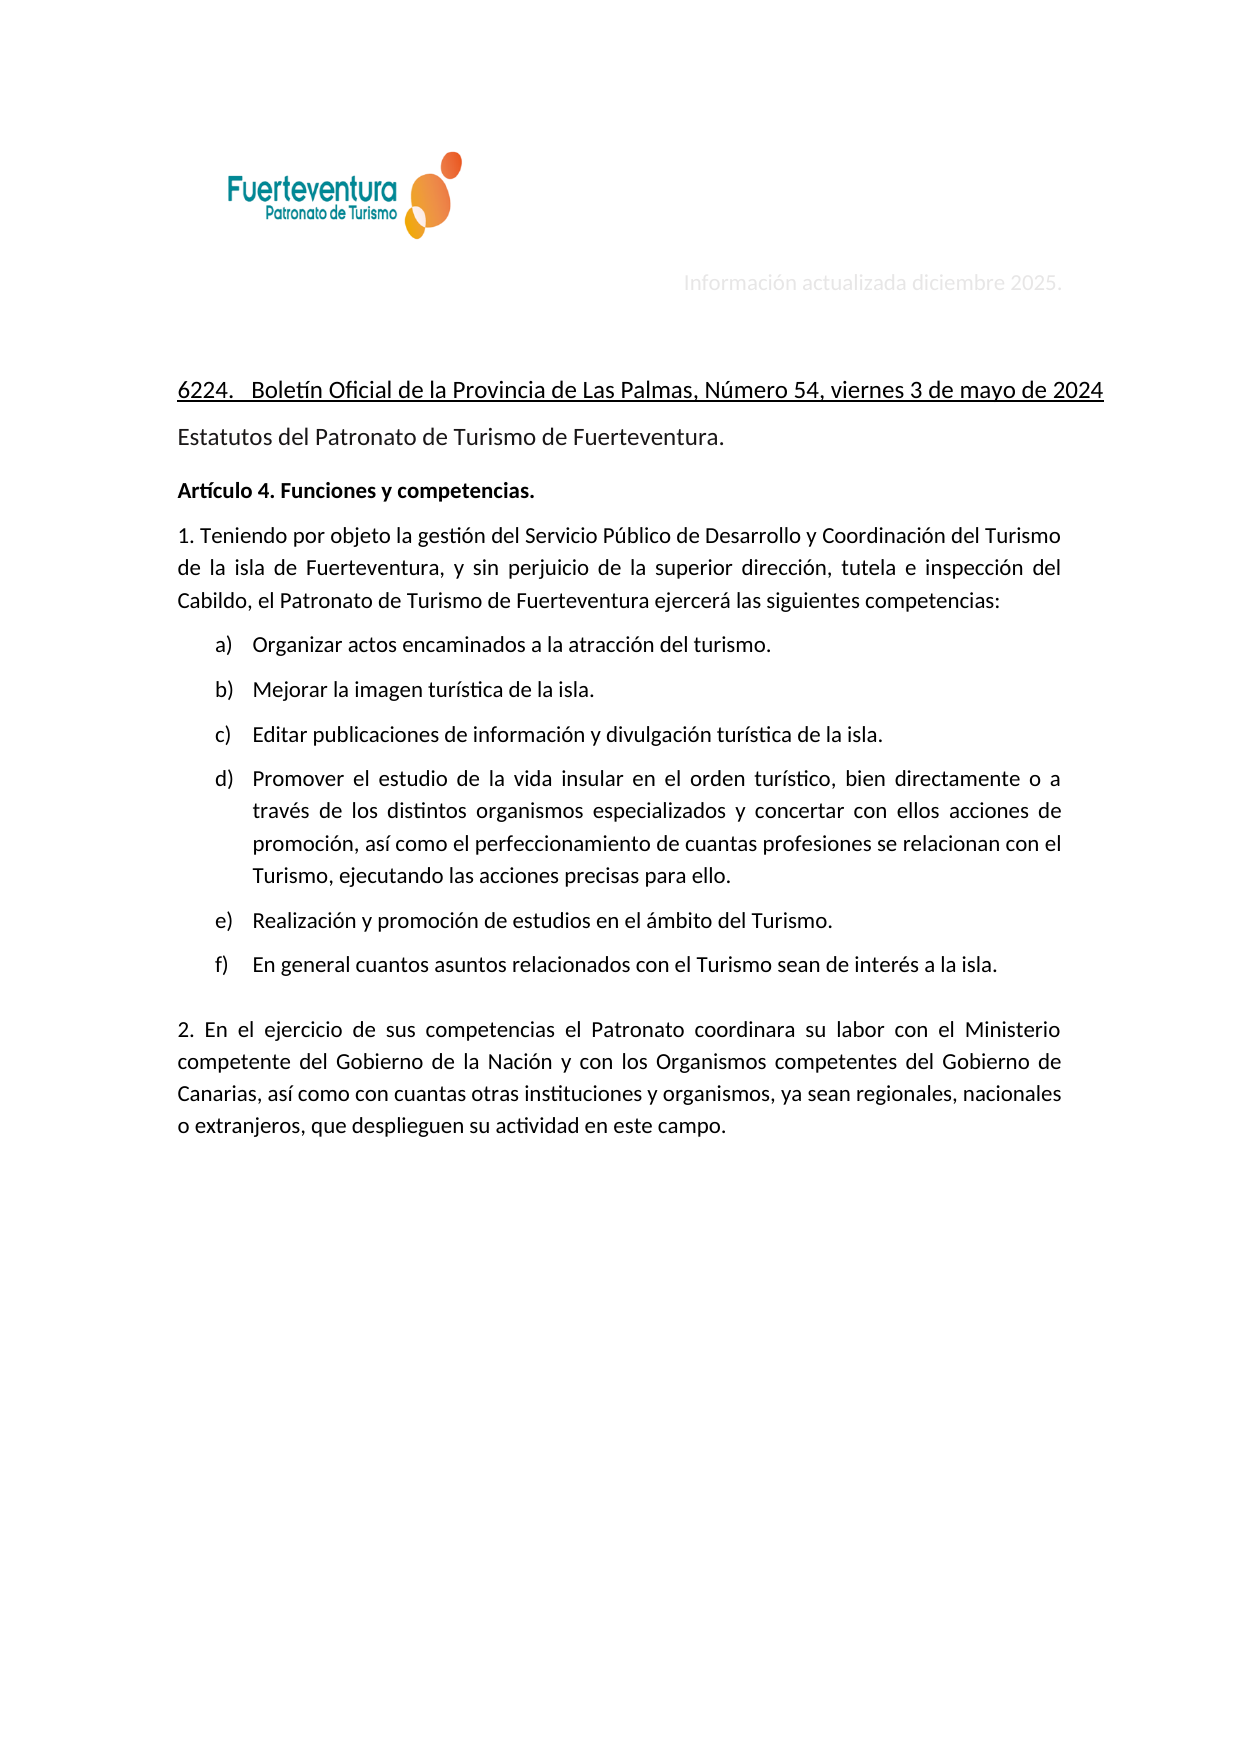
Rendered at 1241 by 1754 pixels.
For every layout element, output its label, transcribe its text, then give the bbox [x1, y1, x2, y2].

list En general cuantos asuntos relacionados con el Turismo sean de interés a la isla. [215, 950, 1063, 978]
text Información azada diciembre 2025. [177, 321, 1063, 349]
text 2. En el ejercicio de sus competencias el Patronato coordinara su labor con el Ministerio competente del Gobierno de la Nación y con los Organismos competentes del Gobierno de Canarias, así como con cuantas otras instituciones y organismos, ya sean regionales, nacionales o extranjeros, que desplieguen su actividad en este campo. [177, 1015, 1063, 1139]
text Información actualizada diciembre 2025. [177, 268, 1063, 296]
list Promover el estudio de la vida insular en el orden turístico, bien directamente o a través de los distintos organismos especializados y concertar con ellos acciones de promoción, así como el perfeccionamiento de cuantas profesiones se relacionan con el Turismo, ejecutando las acciones precisas para ello. [215, 764, 1063, 889]
list Editar publicaciones de información y divulgación turística de la isla. [215, 720, 1063, 748]
list Organizar actos encaminados a la atracción del turismo. [215, 630, 1063, 658]
text Estatutos del Patronato de Turismo de Fuerteventura. [177, 421, 1063, 452]
list Mejorar la imagen turística de la isla. [215, 675, 1063, 703]
list Realización y promoción de estudios en el ámbito del Turismo. [215, 906, 1063, 934]
text 6224. Boletín Oficial de la Provincia de Las Palmas, Número 54, viernes 3 de mayo de 2024 [177, 374, 1240, 404]
text 1. Teniendo por objeto la gestión del Servicio Público de Desarrollo y Coordinación del Turismo de la isla de Fuerteventura, y sin perjuicio de la superior dirección, tutela e inspección del Cabildo, el Patronato de Turismo de Fuerteventura ejercerá las siguientes competencias: [177, 521, 1063, 614]
text Artículo 4. Funciones y competencias. [177, 477, 1063, 505]
